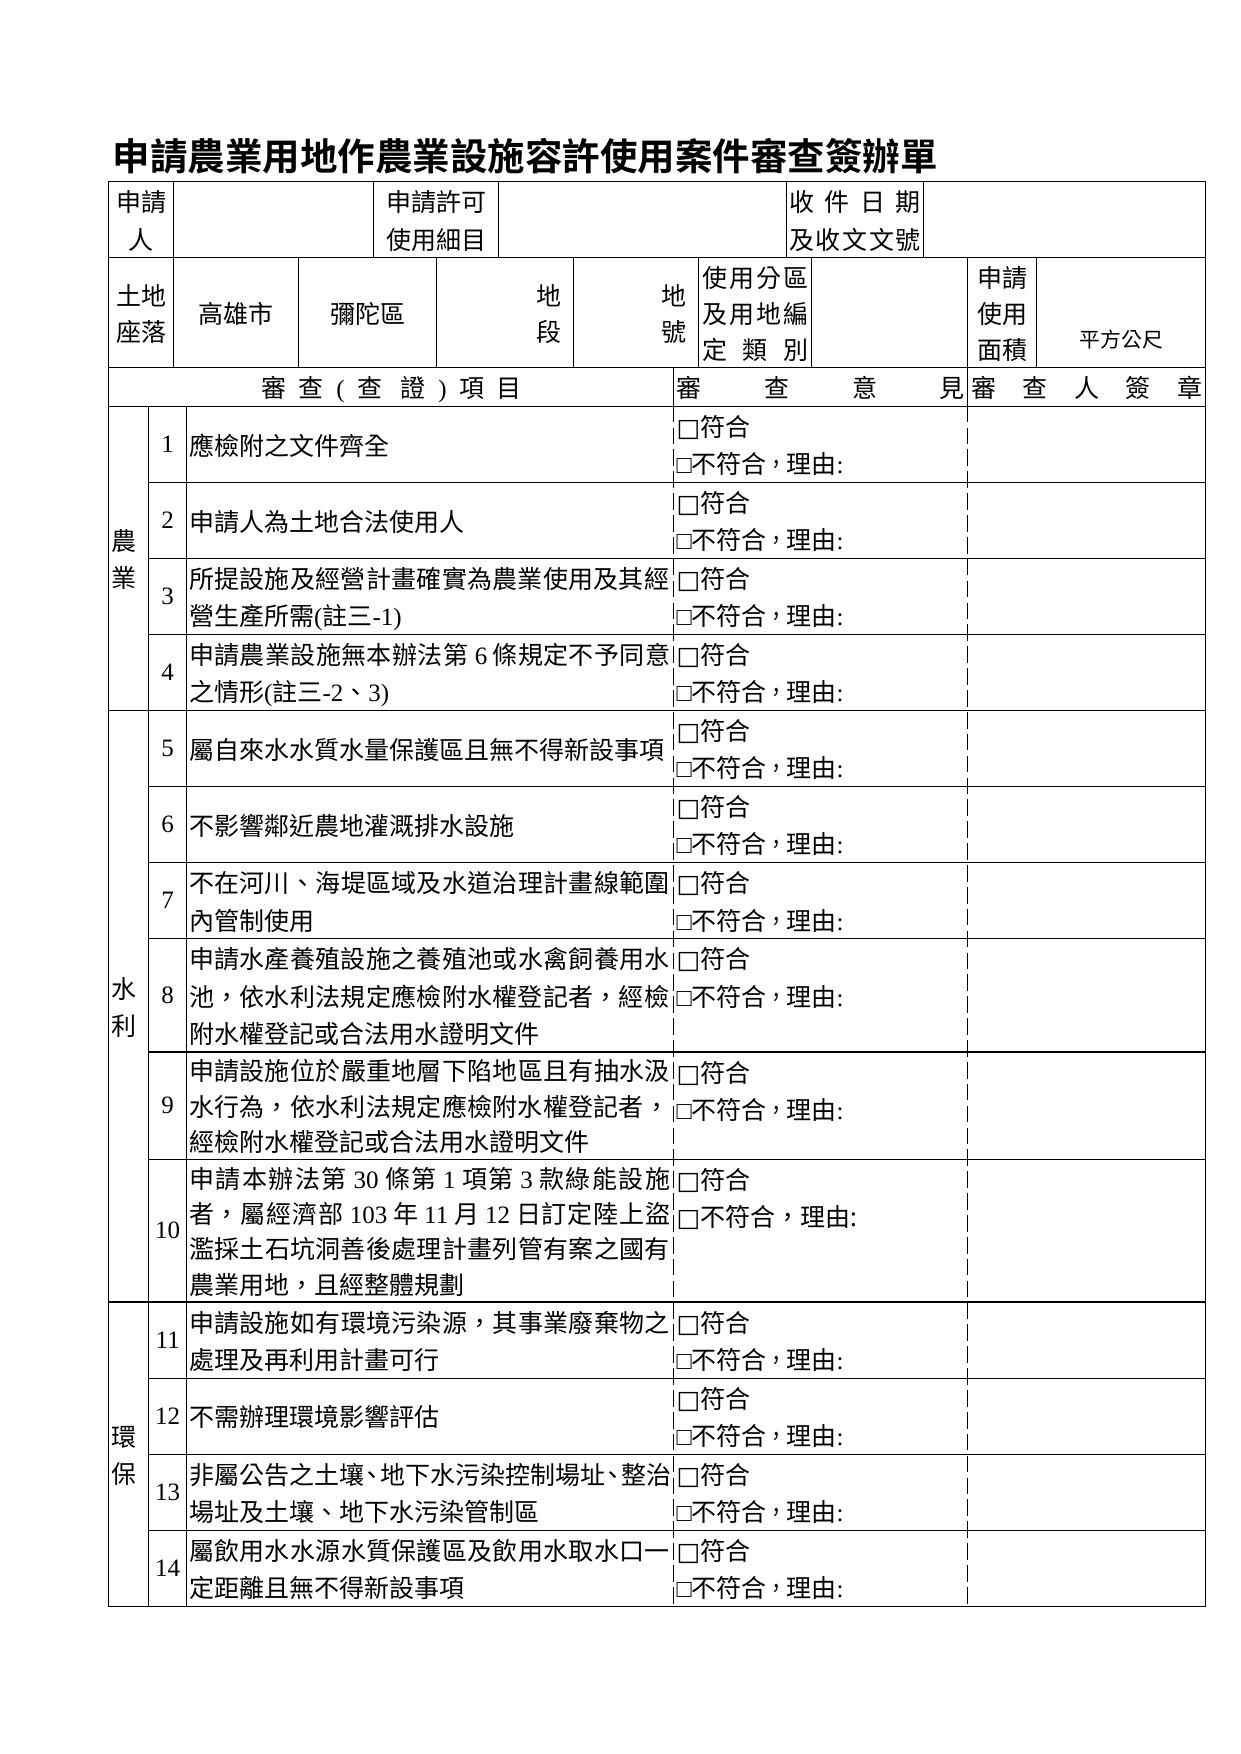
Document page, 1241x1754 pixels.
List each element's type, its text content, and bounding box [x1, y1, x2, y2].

table_cell 使用分區及用地編定類別 [699, 258, 811, 367]
table_cell 9 [149, 1053, 186, 1159]
table_cell [437, 258, 524, 367]
table_cell 審查人簽章 [968, 368, 1205, 406]
table_cell 審查意見 [674, 368, 967, 406]
table_cell [968, 711, 1205, 786]
table_cell 申請人為土地合法使用人 [187, 483, 673, 558]
table_cell 5 [149, 711, 186, 786]
table_cell □符合 □不符合，理由: [674, 483, 968, 558]
table_cell 13 [149, 1455, 186, 1529]
table_cell □符合 □不符合，理由: [674, 1455, 968, 1529]
table_cell □符合 □不符合，理由: [674, 863, 968, 938]
table_header 申請許可 使用細目 [374, 182, 498, 257]
table_cell 所提設施及經營計畫確實為農業使用及其經營生產所需(註三-1) [187, 559, 673, 634]
table_cell 高雄市 [174, 258, 298, 367]
table_header [499, 182, 786, 257]
table_cell [968, 1160, 1205, 1301]
table_header [174, 182, 373, 257]
table_cell 平方公尺 [1037, 310, 1205, 367]
table_header 申請人 [109, 182, 173, 257]
table_cell [968, 483, 1205, 558]
table_cell 2 [149, 483, 186, 558]
table_cell 7 [149, 863, 186, 938]
table_cell [968, 407, 1205, 482]
table_header 收件日期 及收文文號 [787, 182, 923, 257]
table_cell [968, 1053, 1205, 1159]
table_cell 不影響鄰近農地灌溉排水設施 [187, 787, 673, 862]
text 申請農業用地作農業設施容許使用案件審查簽辦單 [112, 127, 1137, 181]
table_cell [574, 258, 649, 367]
table_cell 應檢附之文件齊全 [187, 407, 673, 482]
table_cell 水 利 [109, 711, 148, 1301]
table_cell [968, 559, 1205, 634]
table_cell 屬飲用水水源水質保護區及飲用水取水口一定距離且無不得新設事項 [187, 1531, 673, 1606]
table_cell [968, 1303, 1205, 1377]
table_cell □符合 □不符合，理由: [674, 635, 968, 710]
table_cell 申請本辦法第30條第1項第3款綠能設施者，屬經濟部103年11月12日訂定陸上盜濫採土石坑洞善後處理計畫列管有案之國有農業用地，且經整體規劃 [187, 1160, 673, 1301]
table_cell 4 [149, 635, 186, 710]
table_cell 申請農業設施無本辦法第6條規定不予同意之情形(註三-2、3) [187, 635, 673, 710]
table_cell [968, 635, 1205, 710]
table_cell □符合 □不符合，理由: [674, 1303, 968, 1377]
table_cell [1037, 258, 1205, 309]
table_cell 不需辦理環境影響評估 [187, 1379, 673, 1453]
table_cell 申請設施位於嚴重地層下陷地區且有抽水汲水行為，依水利法規定應檢附水權登記者，經檢附水權登記或合法用水證明文件 [187, 1053, 673, 1159]
table_cell □符合 □不符合，理由: [674, 1053, 968, 1159]
table_cell 14 [149, 1531, 186, 1606]
table_cell 3 [149, 559, 186, 634]
table_header [924, 182, 1205, 257]
table_cell 8 [149, 939, 186, 1051]
table_cell [968, 1455, 1205, 1529]
table_cell □符合 □不符合，理由: [674, 407, 968, 482]
table_cell 環 保 [109, 1303, 148, 1606]
table_cell 不在河川、海堤區域及水道治理計畫線範圍內管制使用 [187, 863, 673, 938]
table_cell □符合 □不符合，理由: [674, 1160, 968, 1301]
table_cell □符合 □不符合，理由: [674, 559, 968, 634]
table_cell [968, 1379, 1205, 1453]
table_cell 10 [149, 1160, 186, 1301]
table_cell 1 [149, 407, 186, 482]
table_cell 申請水產養殖設施之養殖池或水禽飼養用水池，依水利法規定應檢附水權登記者，經檢附水權登記或合法用水證明文件 [187, 939, 673, 1051]
table_cell 農 業 [109, 407, 148, 710]
table_cell 地號 [649, 258, 698, 367]
table_cell [968, 1531, 1205, 1606]
table_cell □符合 □不符合，理由: [674, 1531, 968, 1606]
table_cell 彌陀區 [299, 258, 436, 367]
table_cell □符合 □不符合，理由: [674, 787, 968, 862]
table_cell [968, 787, 1205, 862]
table_cell 6 [149, 787, 186, 862]
table_cell □符合 □不符合，理由: [674, 939, 968, 1051]
table_cell 審 查 ( 查 證 ) 項 目 [109, 368, 673, 406]
table_cell 12 [149, 1379, 186, 1453]
table_cell [968, 939, 1205, 1051]
table_cell 屬自來水水質水量保護區且無不得新設事項 [187, 711, 673, 786]
table_cell 地段 [524, 258, 573, 367]
table_cell [968, 863, 1205, 938]
table_cell 11 [149, 1303, 186, 1377]
table_cell □符合 □不符合，理由: [674, 1379, 968, 1453]
table_cell 申請使用面積 [968, 258, 1036, 367]
table_cell [812, 258, 967, 367]
table_cell 非屬公告之土壤、地下水污染控制場址、整治場址及土壤、地下水污染管制區 [187, 1455, 673, 1529]
table_cell 申請設施如有環境污染源，其事業廢棄物之處理及再利用計畫可行 [187, 1303, 673, 1377]
table_cell 土地 座落 [109, 258, 173, 367]
table_cell □符合 □不符合，理由: [674, 711, 968, 786]
